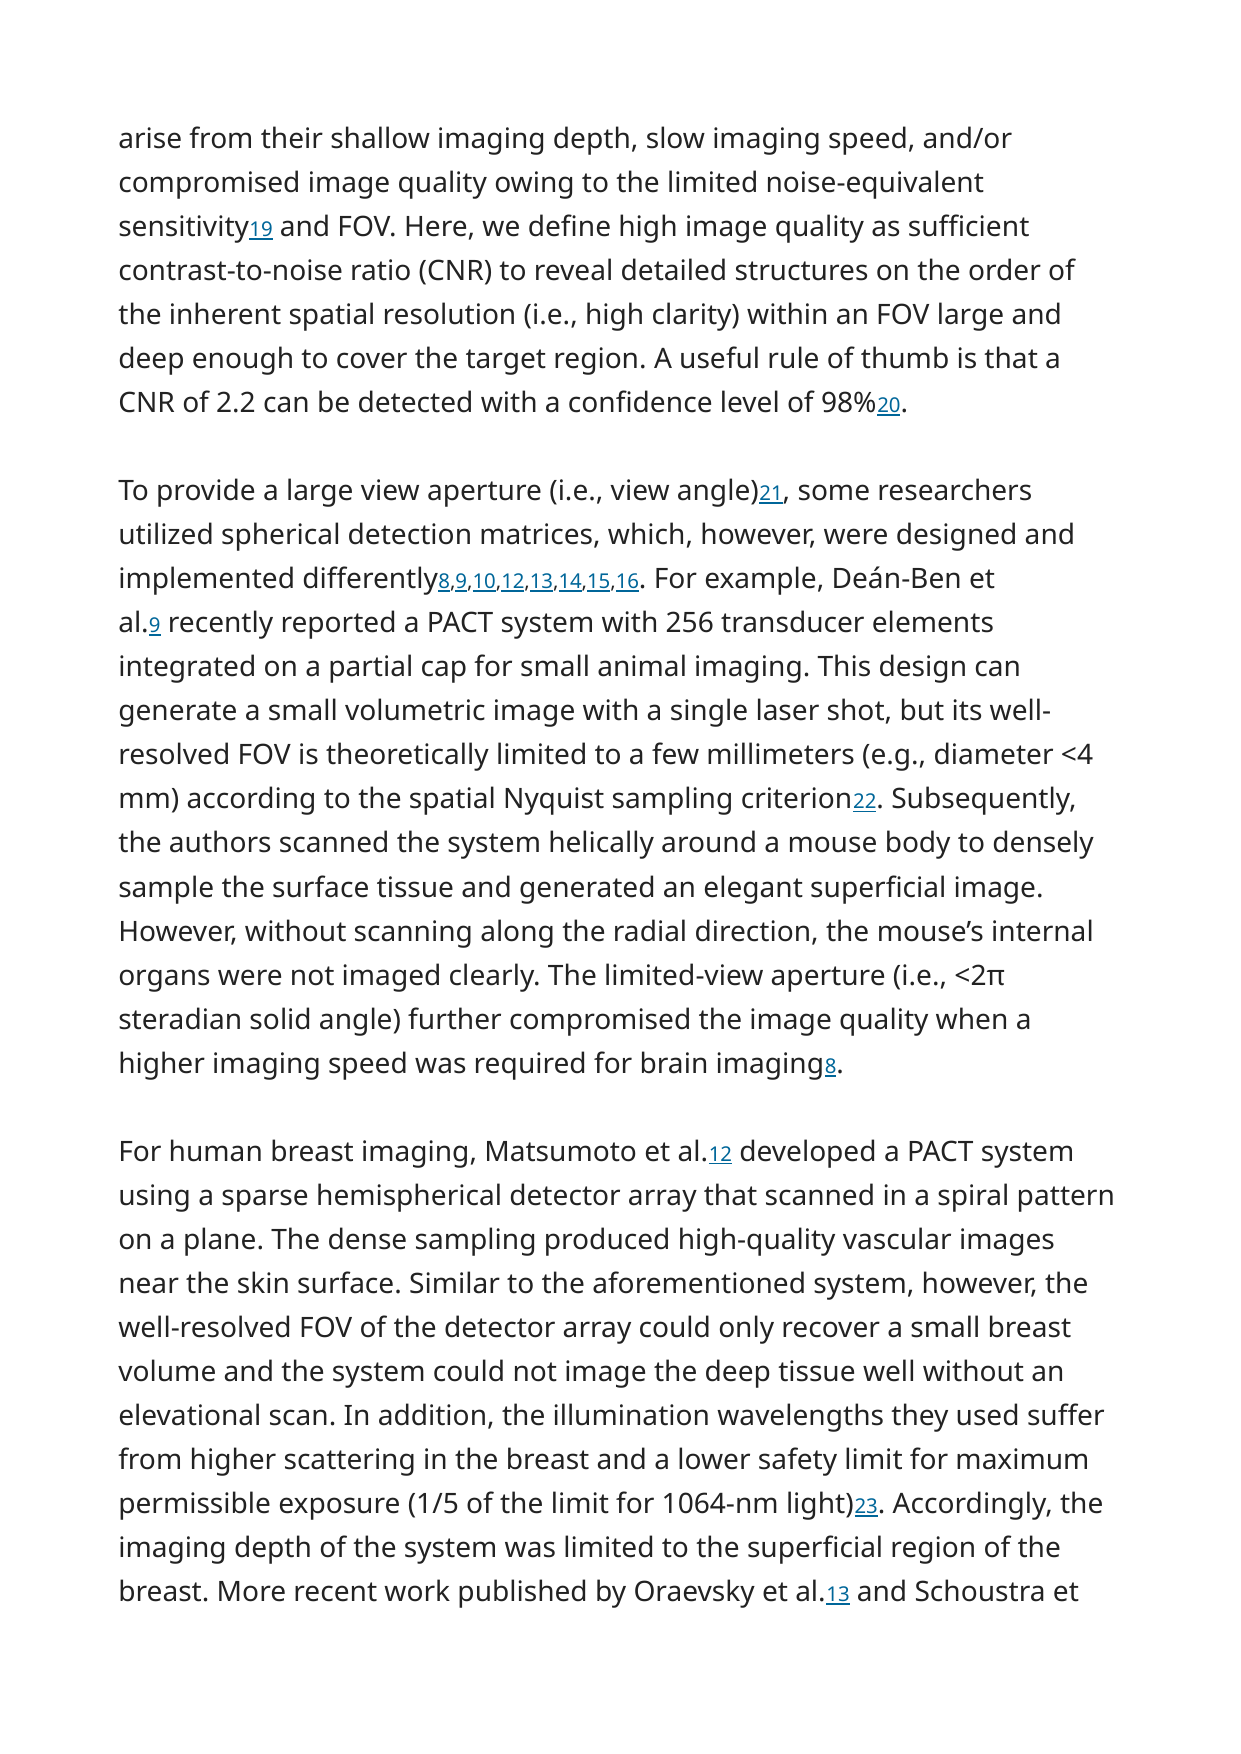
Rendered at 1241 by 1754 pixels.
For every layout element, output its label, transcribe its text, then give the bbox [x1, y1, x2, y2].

text arise from their shallow imaging depth, slow imaging speed, and/or compromised image quality owing to the limited noise-equivalent sensitivity19 and FOV. Here, we define high image quality as sufficient contrast-to-noise ratio (CNR) to reveal detailed structures on the order of the inherent spatial resolution (i.e., high clarity) within an FOV large and deep enough to cover the target region. A useful rule of thumb is that a CNR of 2.2 can be detected with a confidence level of 98%20. [118, 118, 1122, 421]
text To provide a large view aperture (i.e., view angle)21, some researchers utilized spherical detection matrices, which, however, were designed and implemented differently8,9,10,12,13,14,15,16. For example, Deán-Ben et al.9 recently reported a PACT system with 256 transducer elements integrated on a partial cap for small animal imaging. This design can generate a small volumetric image with a single laser shot, but its well-resolved FOV is theoretically limited to a few millimeters (e.g., diameter <4 mm) according to the spatial Nyquist sampling criterion22. Subsequently, the authors scanned the system helically around a mouse body to densely sample the surface tissue and generated an elegant superficial image. However, without scanning along the radial direction, the mouse’s internal organs were not imaged clearly. The limited-view aperture (i.e., <2π steradian solid angle) further compromised the image quality when a higher imaging speed was required for brain imaging8. [118, 470, 1122, 1081]
text For human breast imaging, Matsumoto et al.12 developed a PACT system using a sparse hemispherical detector array that scanned in a spiral pattern on a plane. The dense sampling produced high-quality vascular images near the skin surface. Similar to the aforementioned system, however, the well-resolved FOV of the detector array could only recover a small breast volume and the system could not image the deep tissue well without an elevational scan. In addition, the illumination wavelengths they used suffer from higher scattering in the breast and a lower safety limit for maximum permissible exposure (1/5 of the limit for 1064-nm light)23. Accordingly, the imaging depth of the system was limited to the superficial region of the breast. More recent work published by Oraevsky et al.13 and Schoustra et [118, 1131, 1122, 1610]
